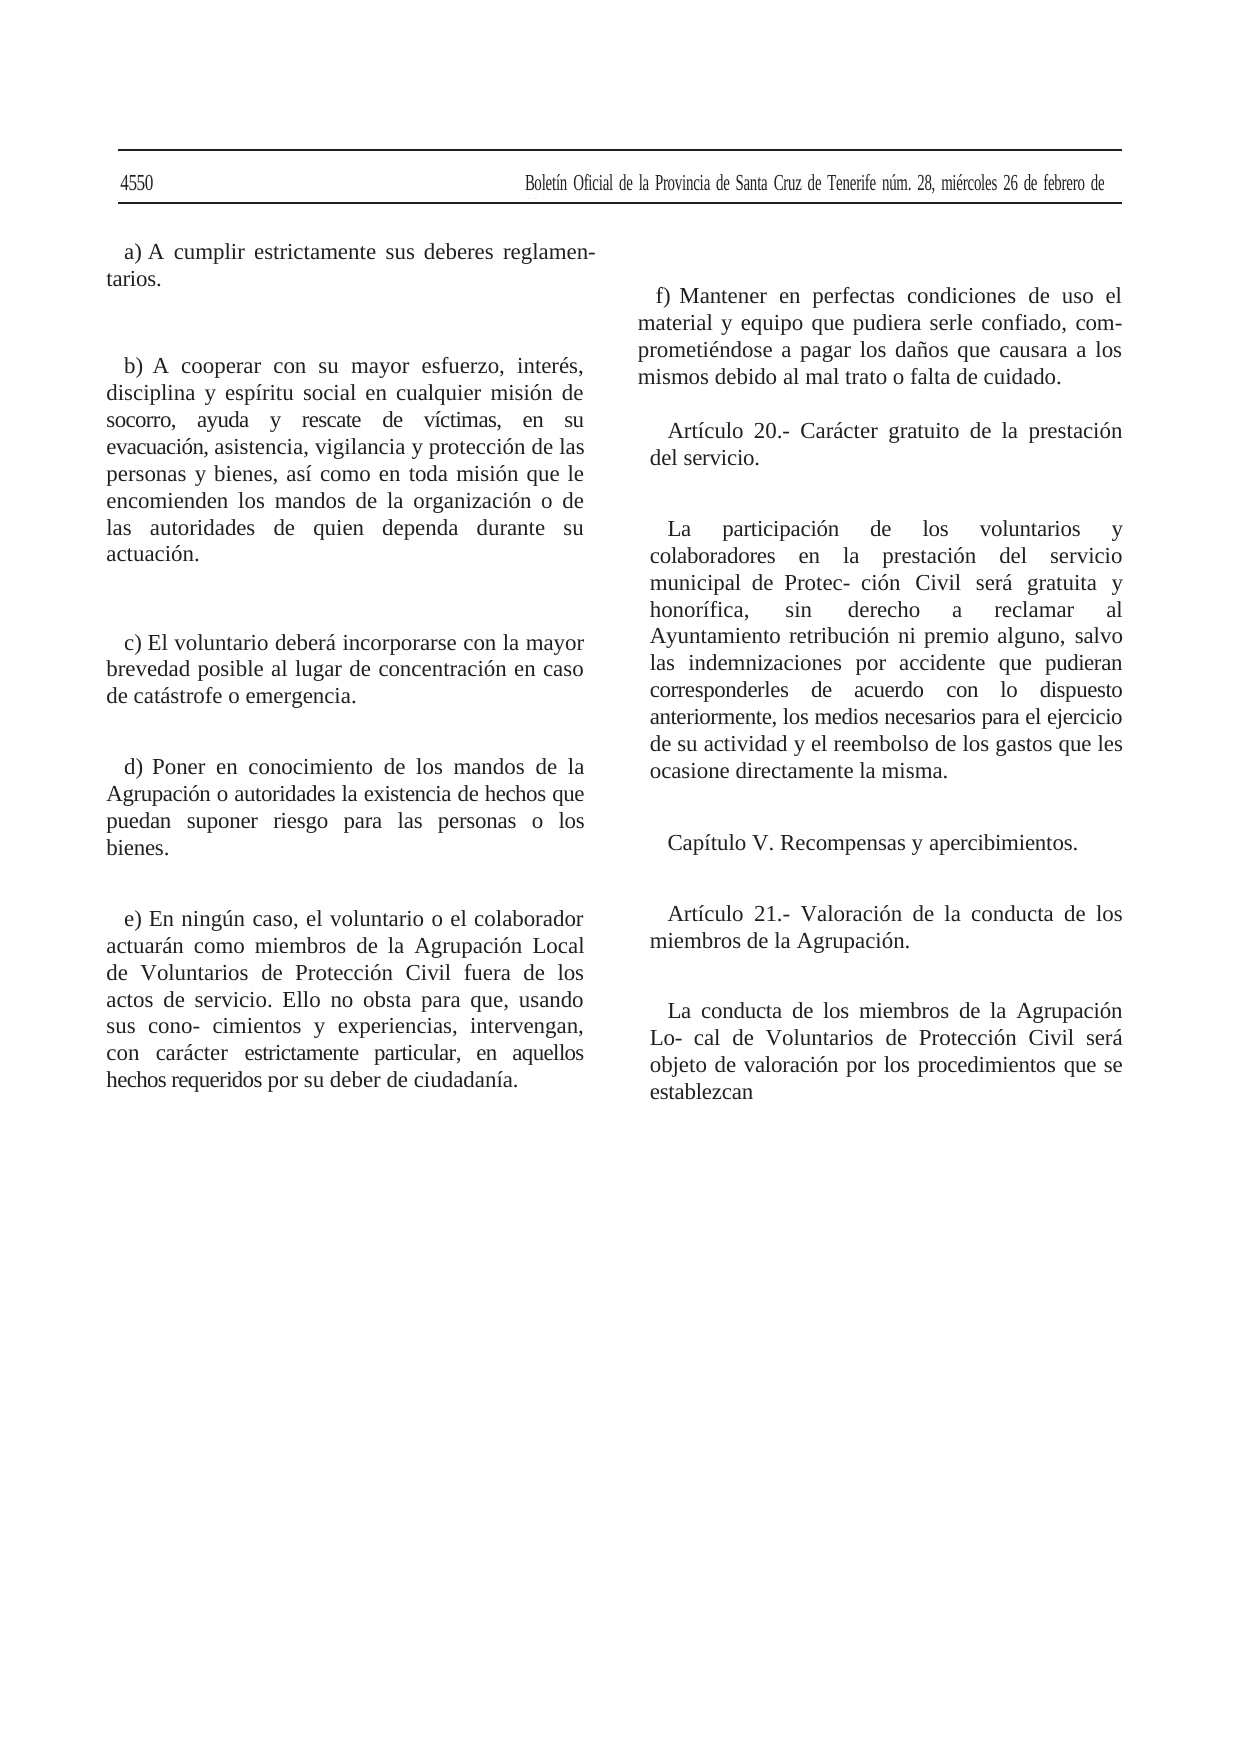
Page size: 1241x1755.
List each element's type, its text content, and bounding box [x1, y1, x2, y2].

text La participación de los voluntarios y colaboradores en la prestación del servicio municipal de Protec- ción Civil será gratuita y honorífica, sin derecho a reclamar al Ayuntamiento retribución ni premio alguno, salvo las indemnizaciones por accidente que pudieran corresponderles de acuerdo con lo dispuesto anteriormente, los medios necesarios para el ejercicio de su actividad y el reembolso de los gastos que les ocasione directamente la misma. [649, 515, 1123, 783]
list El voluntario deberá incorporarse con la mayor brevedad posible al lugar de concentración en caso de catástrofe o emergencia. [106, 629, 584, 709]
text La conducta de los miembros de la Agrupación Lo- cal de Voluntarios de Protección Civil será objeto de valoración por los procedimientos que se establezcan [649, 997, 1123, 1104]
list En ningún caso, el voluntario o el colaborador actuarán como miembros de la Agrupación Local de Voluntarios de Protección Civil fuera de los actos de servicio. Ello no obsta para que, usando sus cono- cimientos y experiencias, intervengan, con carácter estrictamente particular, en aquellos hechos requeridos por su deber de ciudadanía. [106, 905, 584, 1093]
list Poner en conocimiento de los mandos de la Agrupación o autoridades la existencia de hechos que puedan suponer riesgo para las personas o los bienes. [106, 753, 585, 860]
text Artículo 21.- Valoración de la conducta de los miembros de la Agrupación. [649, 900, 1123, 953]
list Mantener en perfectas condiciones de uso el material y equipo que pudiera serle confiado, com- prometiéndose a pagar los daños que causara a los mismos debido al mal trato o falta de cuidado. [638, 282, 1123, 389]
text Capítulo V. Recompensas y apercibimientos. [667, 829, 1134, 855]
list A cumplir estrictamente sus deberes reglamen- tarios. [106, 238, 596, 291]
list A cooperar con su mayor esfuerzo, interés, disciplina y espíritu social en cualquier misión de socorro, ayuda y rescate de víctimas, en su evacuación, asistencia, vigilancia y protección de las personas y bienes, así como en toda misión que le encomienden los mandos de la organización o de las autoridades de quien dependa durante su actuación. [106, 352, 584, 567]
text Artículo 20.- Carácter gratuito de la prestación del servicio. [649, 417, 1123, 470]
